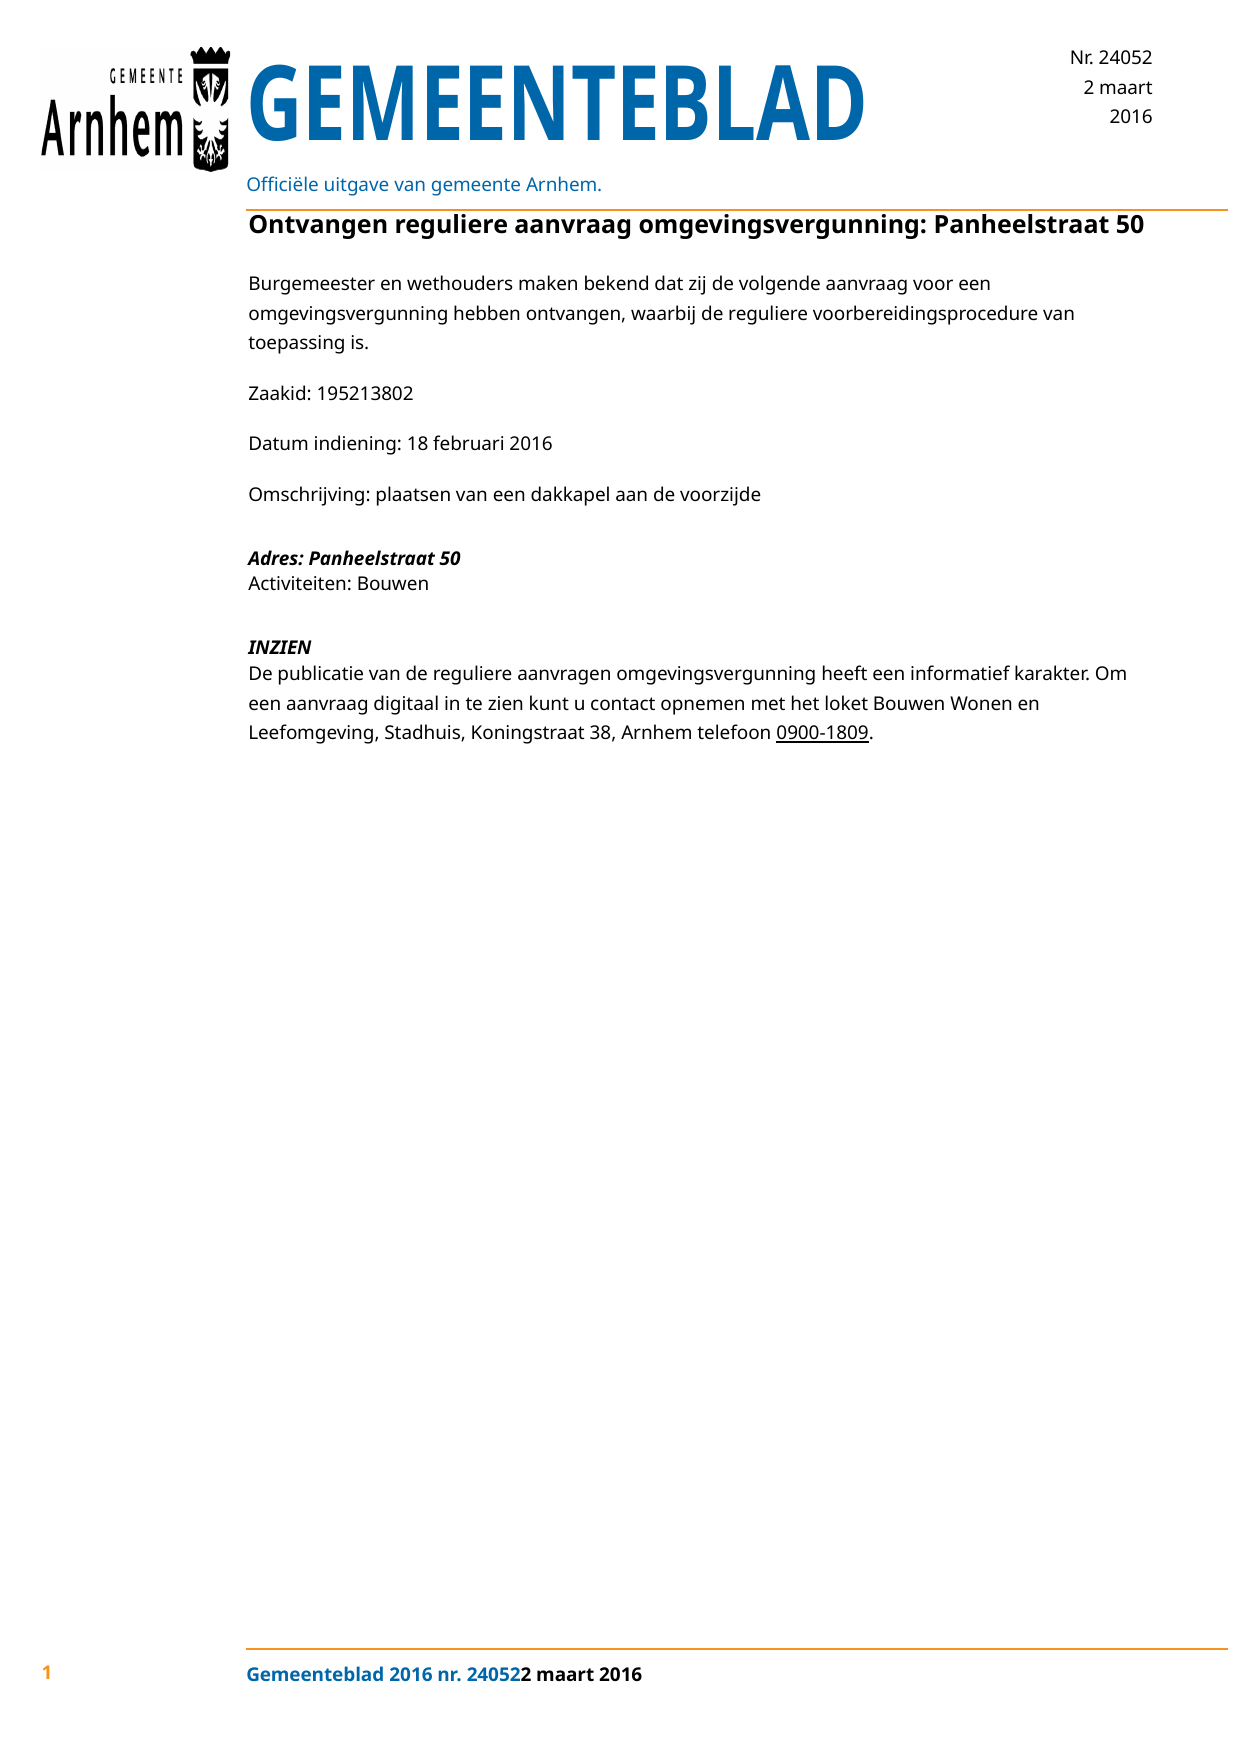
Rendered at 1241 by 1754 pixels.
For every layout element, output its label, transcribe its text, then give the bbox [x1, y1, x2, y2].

text Datum indiening: 18 februari 2016 [248, 430, 1152, 456]
text INZIEN [248, 634, 1152, 660]
text De publicatie van de reguliere aanvragen omgevingsvergunning heeft een informatief karakter. Om een aanvraag digitaal in te zien kunt u contact opnemen met het loket Bouwen Wonen en Leefomgeving, Stadhuis, Koningstraat 38, Arnhem telefoon 0900-1809. [248, 660, 1152, 745]
text Ontvangen reguliere aanvraag omgevingsvergunning: Panheelstraat 50 [248, 211, 1152, 241]
text Burgemeester en wethouders maken bekend dat zij de volgende aanvraag voor een omgevingsvergunning hebben ontvangen, waarbij de reguliere voorbereidingsprocedure van toepassing is. [248, 270, 1152, 355]
text Omschrijving: plaatsen van een dakkapel aan de voorzijde [248, 481, 1152, 506]
text Zaakid: 195213802 [248, 380, 1152, 406]
text Activiteiten: Bouwen [248, 570, 1152, 596]
text Adres: Panheelstraat 50 [248, 545, 1152, 570]
picture [41, 47, 231, 172]
